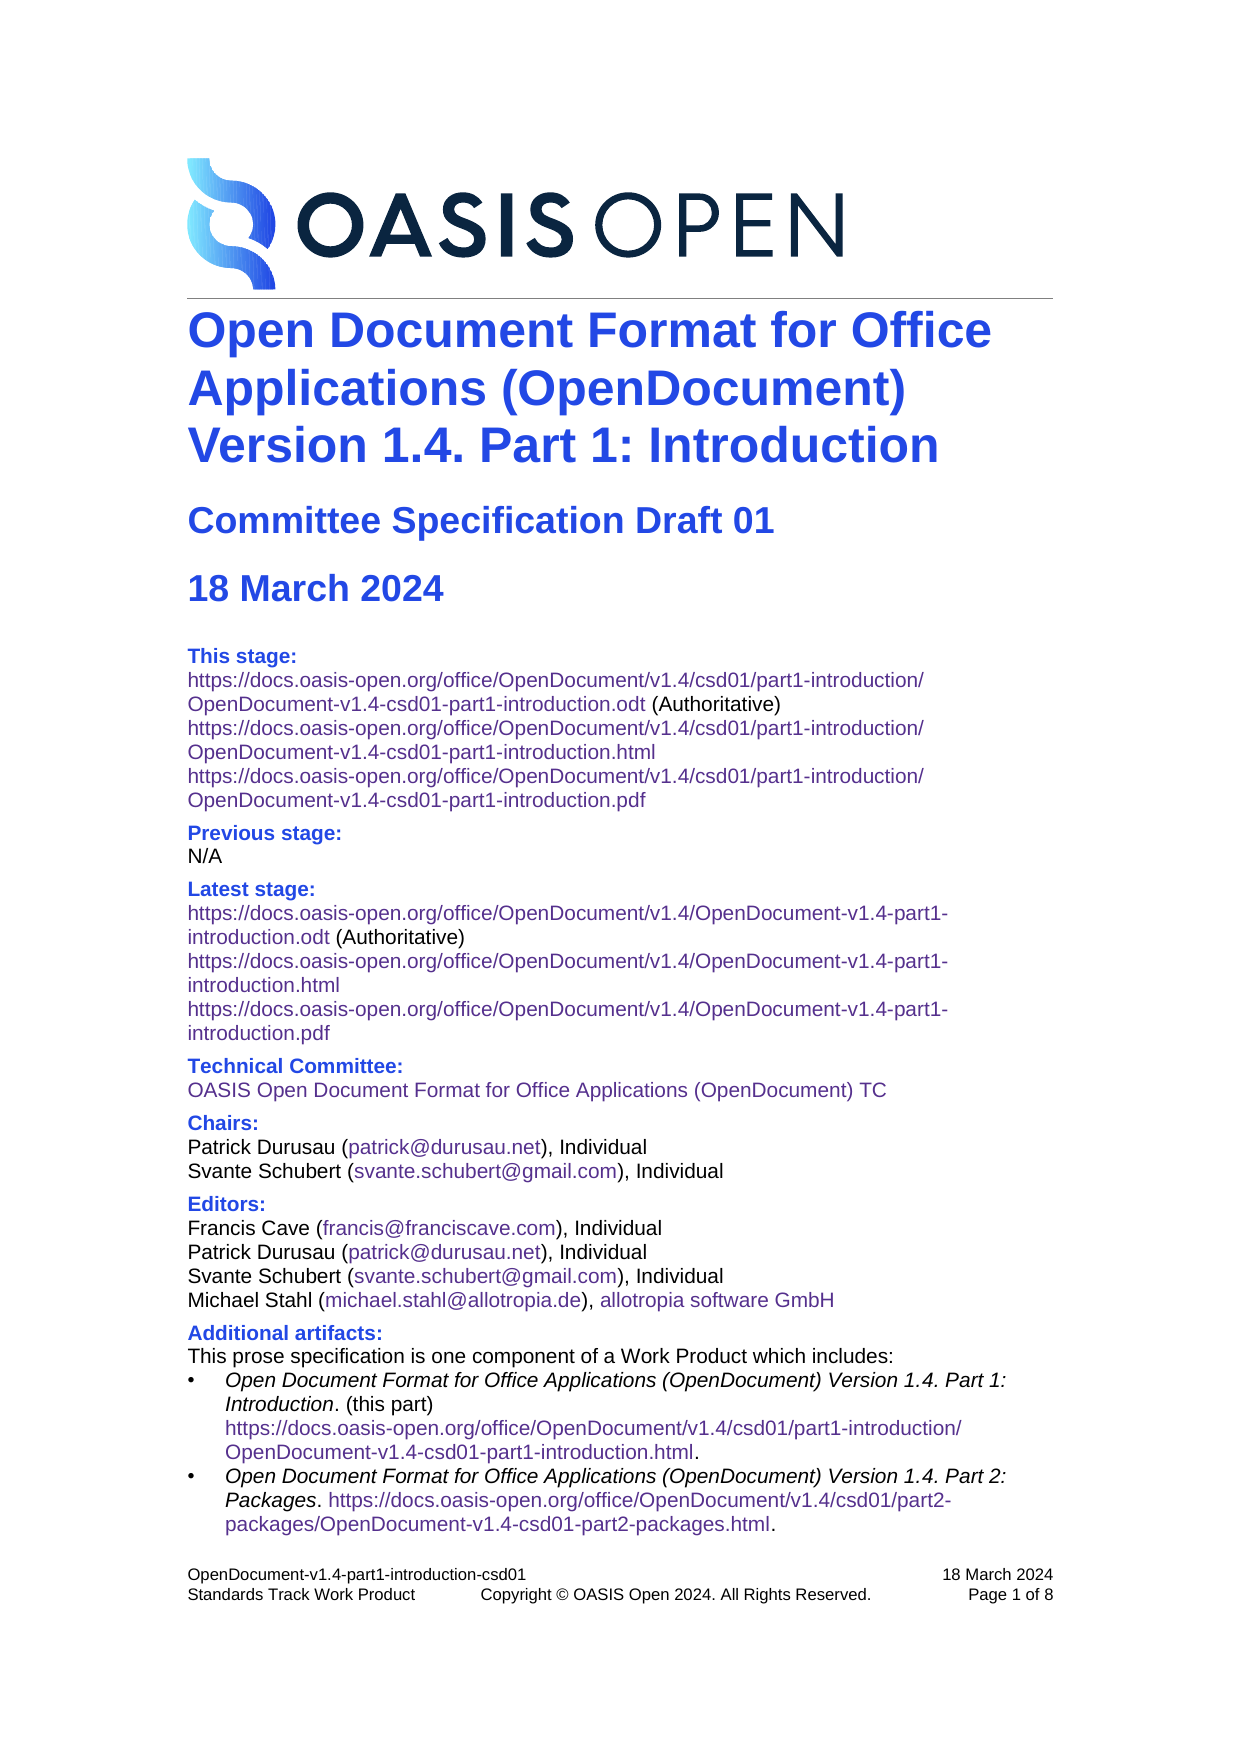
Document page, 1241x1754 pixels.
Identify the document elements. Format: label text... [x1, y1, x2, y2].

subtitle 18 March 2024 [187, 563, 1053, 610]
title This stage: [187, 644, 1053, 668]
list Open Document Format for Office Applications (OpenDocument) Version 1.4. Part 1: Introduction. (this part) https://docs.oasis-open.org/office/OpenDocument/v1.4/csd01/part1-introduction/OpenDocument-v1.4-csd01-part1-introduction.html. [187, 1368, 1053, 1464]
title https://docs.oasis-open.org/office/OpenDocument/v1.4/OpenDocument-v1.4-part1-introduction.html [187, 949, 1053, 997]
title https://docs.oasis-open.org/office/OpenDocument/v1.4/csd01/part1-introduction/OpenDocument-v1.4-csd01-part1-introduction.html [187, 716, 1053, 763]
title Svante Schubert (svante.schubert@gmail.com), Individual [187, 1263, 1053, 1287]
title Open Document Format for Office Applications (OpenDocument) Version 1.4. Part 1: Introduction [187, 299, 1053, 473]
title Svante Schubert (svante.schubert@gmail.com), Individual [187, 1159, 1053, 1183]
title Michael Stahl (michael.stahl@allotropia.de), allotropia software GmbH [187, 1287, 1053, 1311]
title Chairs: [187, 1111, 1053, 1135]
title N/A [187, 844, 1053, 868]
title https://docs.oasis-open.org/office/OpenDocument/v1.4/OpenDocument-v1.4-part1-introduction.odt (Authoritative) [187, 901, 1053, 949]
title Previous stage: [187, 820, 1053, 844]
list Open Document Format for Office Applications (OpenDocument) Version 1.4. Part 2: Packages. https://docs.oasis-open.org/office/OpenDocument/v1.4/csd01/part2-packages/OpenDocument-v1.4-csd01-part2-packages.html. [187, 1464, 1053, 1536]
title Francis Cave (francis@franciscave.com), Individual [187, 1216, 1053, 1239]
title Additional artifacts: [187, 1320, 1053, 1344]
title Technical Committee: [187, 1054, 1053, 1078]
title This prose specification is one component of a Work Product which includes: [187, 1344, 1053, 1368]
title Editors: [187, 1192, 1053, 1216]
title Patrick Durusau (patrick@durusau.net), Individual [187, 1135, 1053, 1159]
subtitle Committee Specification Draft 01 [187, 495, 1053, 542]
title https://docs.oasis-open.org/office/OpenDocument/v1.4/csd01/part1-introduction/OpenDocument-v1.4-csd01-part1-introduction.pdf [187, 763, 1053, 811]
title Patrick Durusau (patrick@durusau.net), Individual [187, 1239, 1053, 1263]
title OASIS Open Document Format for Office Applications (OpenDocument) TC [187, 1078, 1053, 1102]
title Latest stage: [187, 877, 1053, 901]
title https://docs.oasis-open.org/office/OpenDocument/v1.4/csd01/part1-introduction/OpenDocument-v1.4-csd01-part1-introduction.odt (Authoritative) [187, 668, 1053, 716]
title https://docs.oasis-open.org/office/OpenDocument/v1.4/OpenDocument-v1.4-part1-introduction.pdf [187, 997, 1053, 1045]
